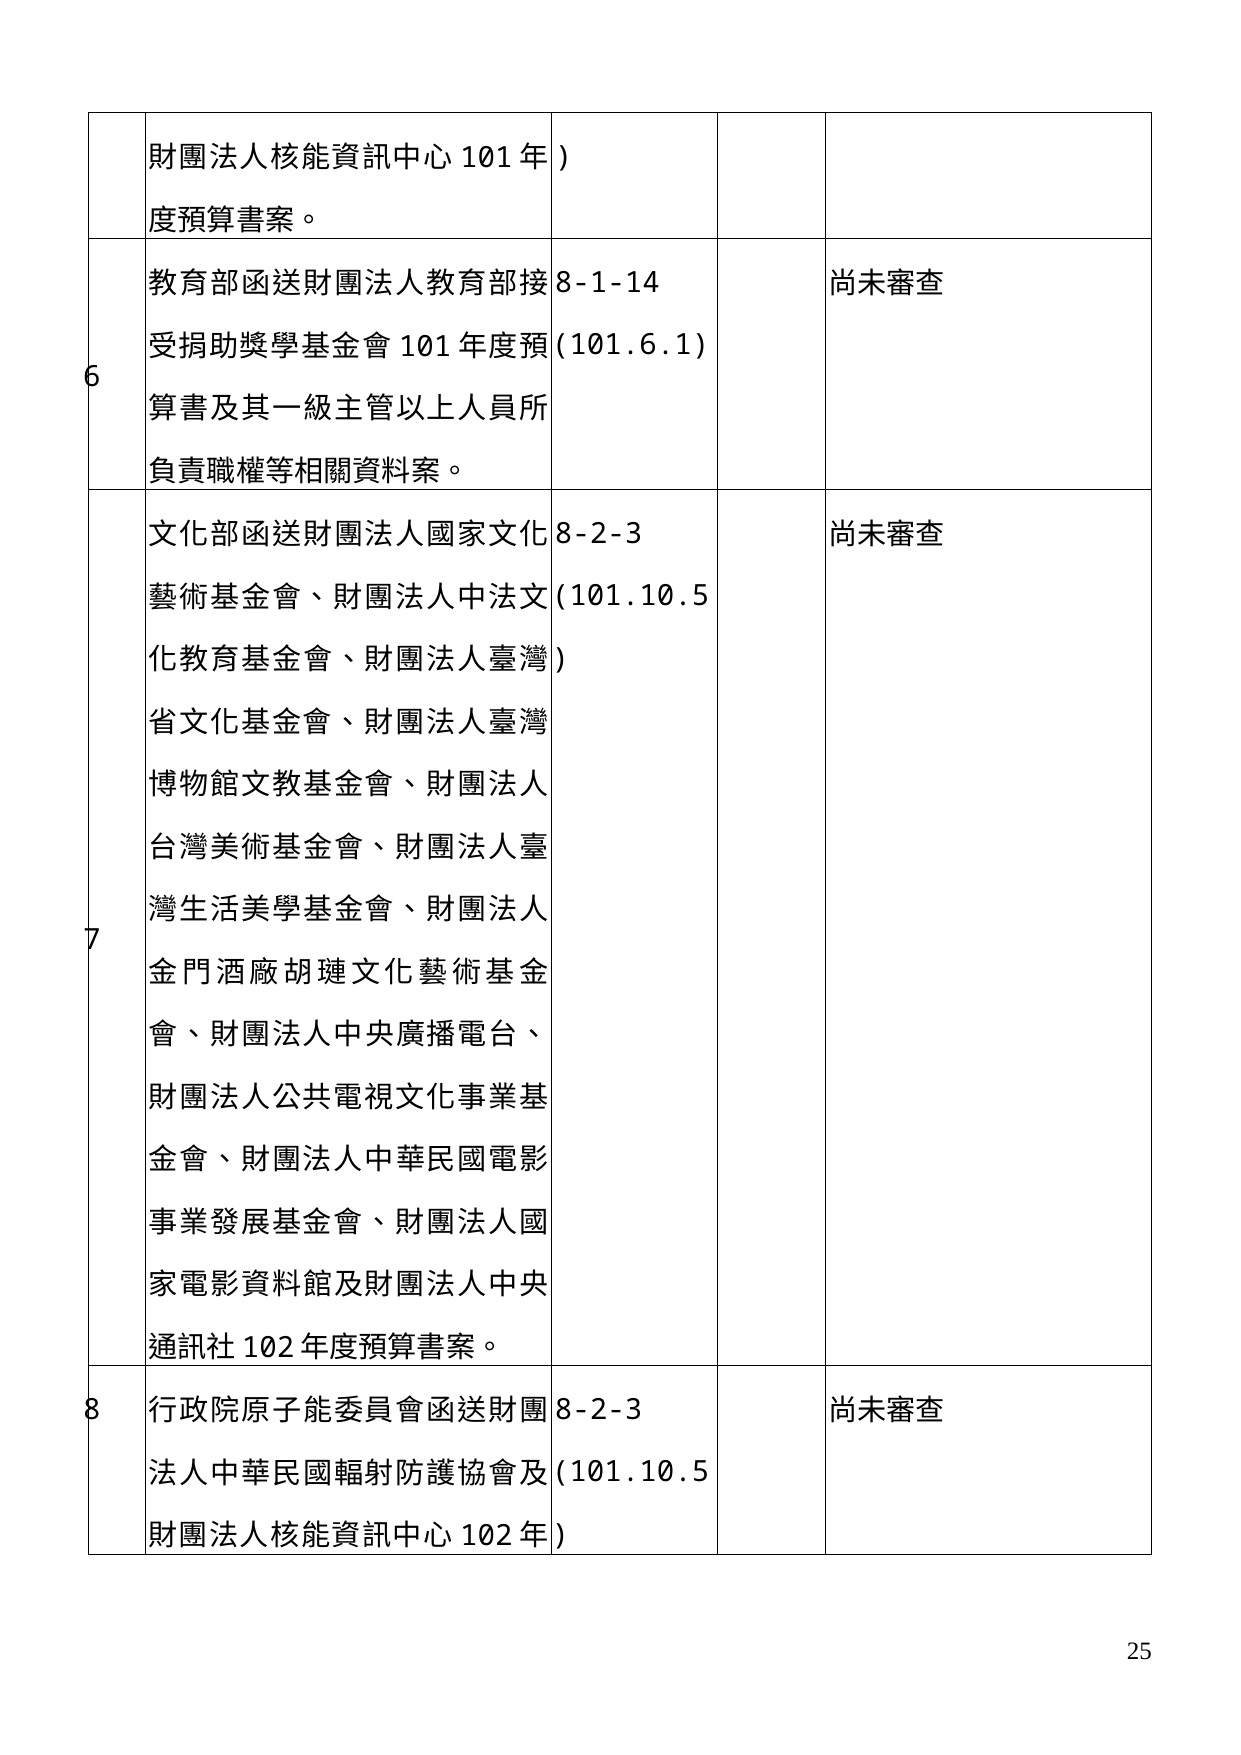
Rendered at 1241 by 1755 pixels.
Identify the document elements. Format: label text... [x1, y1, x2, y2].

table_cell 8-1-14 (101.6.1) [552, 239, 717, 489]
table_cell [89, 239, 145, 489]
table_cell [89, 1409, 96, 1417]
table_cell [89, 1366, 145, 1554]
table_cell 行政院原子能委員會函送財團法人中華民國輻射防護協會及財團法人核能資訊中心102年 [146, 1366, 551, 1554]
table_cell ) [552, 113, 717, 238]
table_cell [718, 239, 825, 489]
table_cell [89, 375, 96, 384]
table_cell 尚未審查 [826, 1366, 1151, 1554]
table_cell 尚未審查 [826, 239, 1151, 489]
table_cell 8-2-3 (101.10.5) [552, 1366, 717, 1554]
table_cell [718, 1366, 825, 1554]
table_cell [89, 490, 145, 1365]
table_cell [89, 1400, 95, 1407]
table_cell 財團法人核能資訊中心101年度預算書案。 [146, 113, 551, 238]
table_cell 8-2-3 (101.10.5) [552, 490, 717, 1365]
table_cell [718, 490, 825, 1365]
table_cell [826, 113, 1151, 238]
table_cell 文化部函送財團法人國家文化藝術基金會、財團法人中法文化教育基金會、財團法人臺灣省文化基金會、財團法人臺灣博物館文教基金會、財團法人台灣美術基金會、財團法人臺灣生活美學基金會、財團法人金門酒廠胡璉文化藝術基金會、財團法人中央廣播電台、財團法人公共電視文化事業基金會、財團法人中華民國電影事業發展基金會、財團法人國家電影資料館及財團法人中央通訊社102年度預算書案。 [146, 490, 551, 1365]
table_cell [89, 113, 145, 238]
table_cell [89, 931, 96, 946]
table_cell [718, 113, 825, 238]
table_cell 尚未審查 [826, 490, 1151, 1365]
table_cell 教育部函送財團法人教育部接受捐助獎學基金會101年度預算書及其一級主管以上人員所負責職權等相關資料案。 [146, 239, 551, 489]
